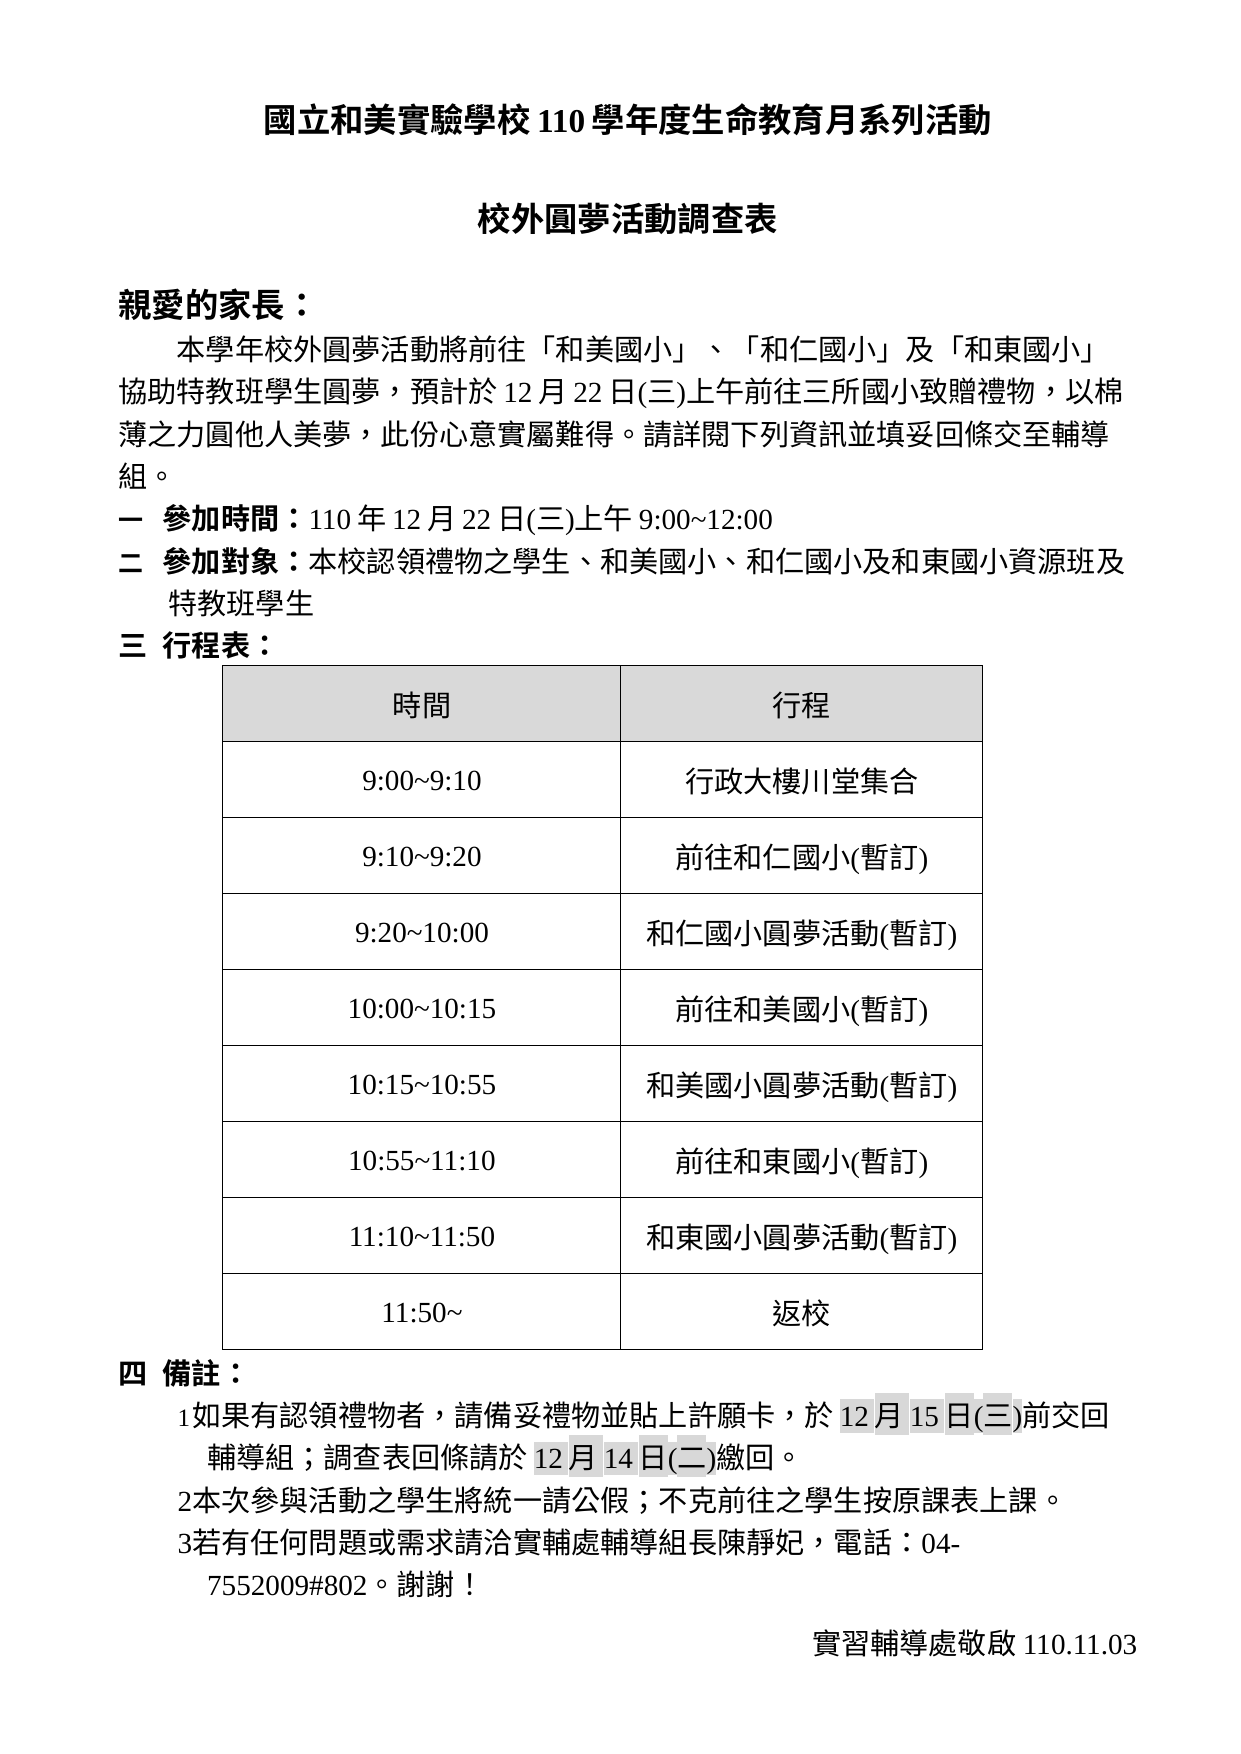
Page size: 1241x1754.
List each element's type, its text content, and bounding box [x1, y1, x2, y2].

text 校外圓夢活動調查表 [118, 179, 1137, 254]
table_cell 前往和美國小(暫訂) [621, 970, 982, 1045]
table_cell 10:15~10:55 [223, 1046, 620, 1121]
table_cell 和東國小圓夢活動(暫訂) [621, 1198, 982, 1273]
list 參加時間：110年12月22日(三)上午9:00~12:00 [118, 496, 1137, 538]
table_header 時間 [223, 666, 620, 741]
list 備註： [118, 1350, 1137, 1393]
table_header 行程 [621, 666, 982, 741]
table_cell 9:00~9:10 [223, 742, 620, 817]
text 親愛的家長： [118, 278, 1137, 327]
table_cell 11:10~11:50 [223, 1198, 620, 1273]
table_cell 9:10~9:20 [223, 818, 620, 893]
table_cell 9:20~10:00 [223, 894, 620, 969]
table_cell 前往和仁國小(暫訂) [621, 818, 982, 893]
text 本學年校外圓夢活動將前往「和美國小」、「和仁國小」及「和東國小」協助特教班學生圓夢，預計於12月22日(三)上午前往三所國小致贈禮物，以棉薄之力圓他人美夢，此份心意實屬難得。請詳閱下列資訊並填妥回條交至輔導組。 [118, 327, 1137, 496]
table_cell 和仁國小圓夢活動(暫訂) [621, 894, 982, 969]
table_cell 前往和東國小(暫訂) [621, 1122, 982, 1197]
table_cell 11:50~ [223, 1274, 620, 1349]
text 國立和美實驗學校110學年度生命教育月系列活動 [118, 80, 1137, 155]
list 若有任何問題或需求請洽實輔處輔導組長陳靜妃，電話：04-7552009#802。謝謝！ [177, 1519, 1137, 1604]
list 本次參與活動之學生將統一請公假；不克前往之學生按原課表上課。 [177, 1477, 1137, 1519]
table_cell 返校 [621, 1274, 982, 1349]
table_cell 行政大樓川堂集合 [621, 742, 982, 817]
list 行程表： [118, 623, 1137, 665]
table_cell 10:55~11:10 [223, 1122, 620, 1197]
list 參加對象：本校認領禮物之學生、和美國小、和仁國小及和東國小資源班及特教班學生 [118, 538, 1137, 623]
table_cell 和美國小圓夢活動(暫訂) [621, 1046, 982, 1121]
list 如果有認領禮物者，請備妥禮物並貼上許願卡，於12月15日(三)前交回輔導組；調查表回條請於12月14日(二)繳回。 [177, 1393, 1137, 1477]
table_cell 10:00~10:15 [223, 970, 620, 1045]
text 實習輔導處敬啟 110.11.03 [118, 1604, 1137, 1679]
